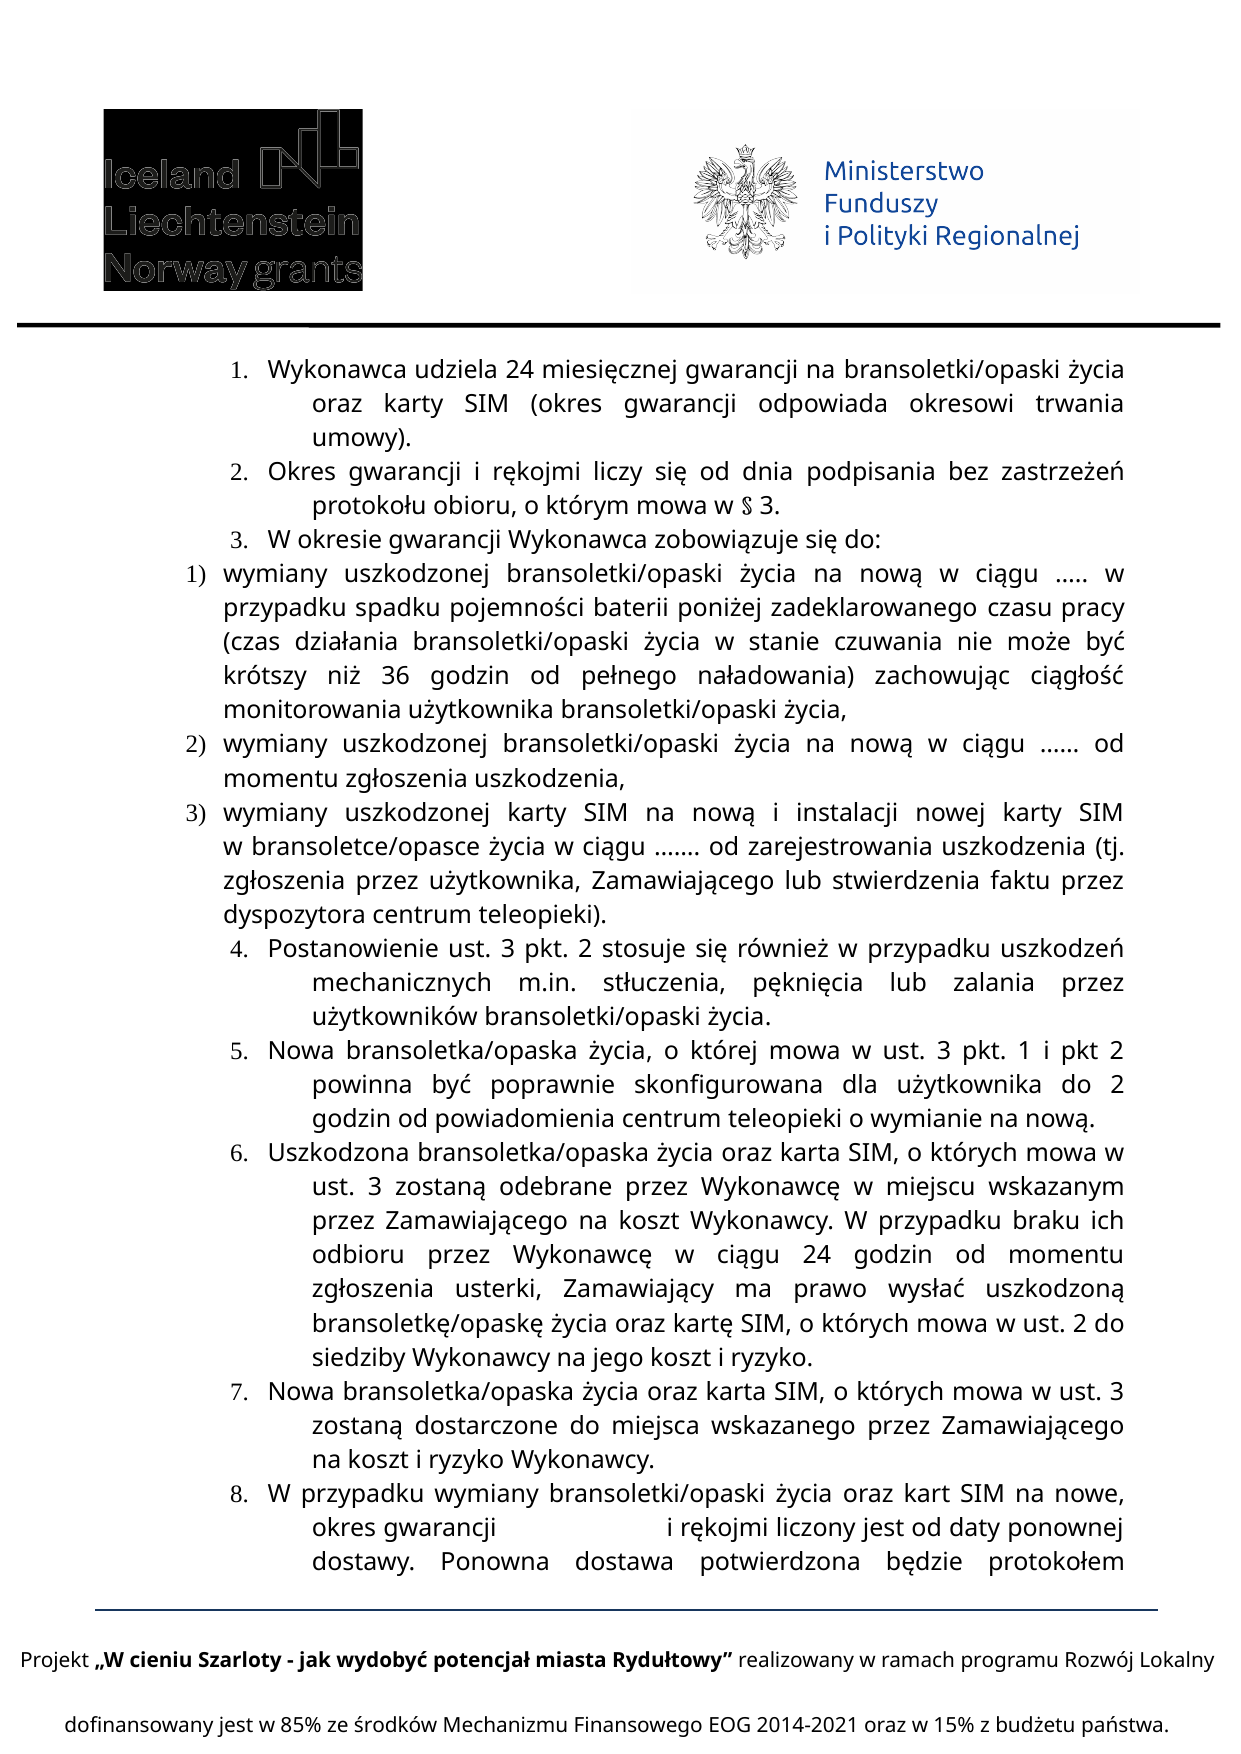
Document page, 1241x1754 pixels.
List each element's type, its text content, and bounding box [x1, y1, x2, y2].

list Nowa bransoletka/opaska życia oraz karta SIM, o których mowa w ust. 3 zostaną dostarczone do miejsca wskazanego przez Zamawiającego na koszt i ryzyko Wykonawcy. [230, 1373, 1125, 1476]
list Uszkodzona bransoletka/opaska życia oraz karta SIM, o których mowa w ust. 3 zostaną odebrane przez Wykonawcę w miejscu wskazanym przez Zamawiającego na koszt Wykonawcy. W przypadku braku ich odbioru przez Wykonawcę w ciągu 24 godzin od momentu zgłoszenia usterki, Zamawiający ma prawo wysłać uszkodzoną bransoletkę/opaskę życia oraz kartę SIM, o których mowa w ust. 2 do siedziby Wykonawcy na jego koszt i ryzyko. [230, 1135, 1125, 1373]
list W przypadku wymiany bransoletki/opaski życia oraz kart SIM na nowe, okres gwarancji i rękojmi liczony jest od daty ponownej dostawy. Ponowna dostawa potwierdzona będzie protokołem [230, 1476, 1125, 1578]
list wymiany uszkodzonej karty SIM na nową i instalacji nowej karty SIM w bransoletce/opasce życia w ciągu ……. od zarejestrowania uszkodzenia (tj. zgłoszenia przez użytkownika, Zamawiającego lub stwierdzenia faktu przez dyspozytora centrum teleopieki). [185, 794, 1125, 931]
list Nowa bransoletka/opaska życia, o której mowa w ust. 3 pkt. 1 i pkt 2 powinna być poprawnie skonfigurowana dla użytkownika do 2 godzin od powiadomienia centrum teleopieki o wymianie na nową. [230, 1033, 1125, 1135]
list Okres gwarancji i rękojmi liczy się od dnia podpisania bez zastrzeżeń protokołu obioru, o którym mowa w § 3. [230, 454, 1125, 522]
list wymiany uszkodzonej bransoletki/opaski życia na nową w ciągu ….. w przypadku spadku pojemności baterii poniżej zadeklarowanego czasu pracy (czas działania bransoletki/opaski życia w stanie czuwania nie może być krótszy niż 36 godzin od pełnego naładowania) zachowując ciągłość monitorowania użytkownika bransoletki/opaski życia, [185, 556, 1125, 726]
list W okresie gwarancji Wykonawca zobowiązuje się do: [230, 522, 1125, 556]
list Wykonawca udziela 24 miesięcznej gwarancji na bransoletki/opaski życia oraz karty SIM (okres gwarancji odpowiada okresowi trwania umowy). [230, 351, 1125, 454]
list wymiany uszkodzonej bransoletki/opaski życia na nową w ciągu …… od momentu zgłoszenia uszkodzenia, [185, 726, 1125, 794]
list Postanowienie ust. 3 pkt. 2 stosuje się również w przypadku uszkodzeń mechanicznych m.in. stłuczenia, pęknięcia lub zalania przez użytkowników bransoletki/opaski życia. [230, 931, 1125, 1033]
